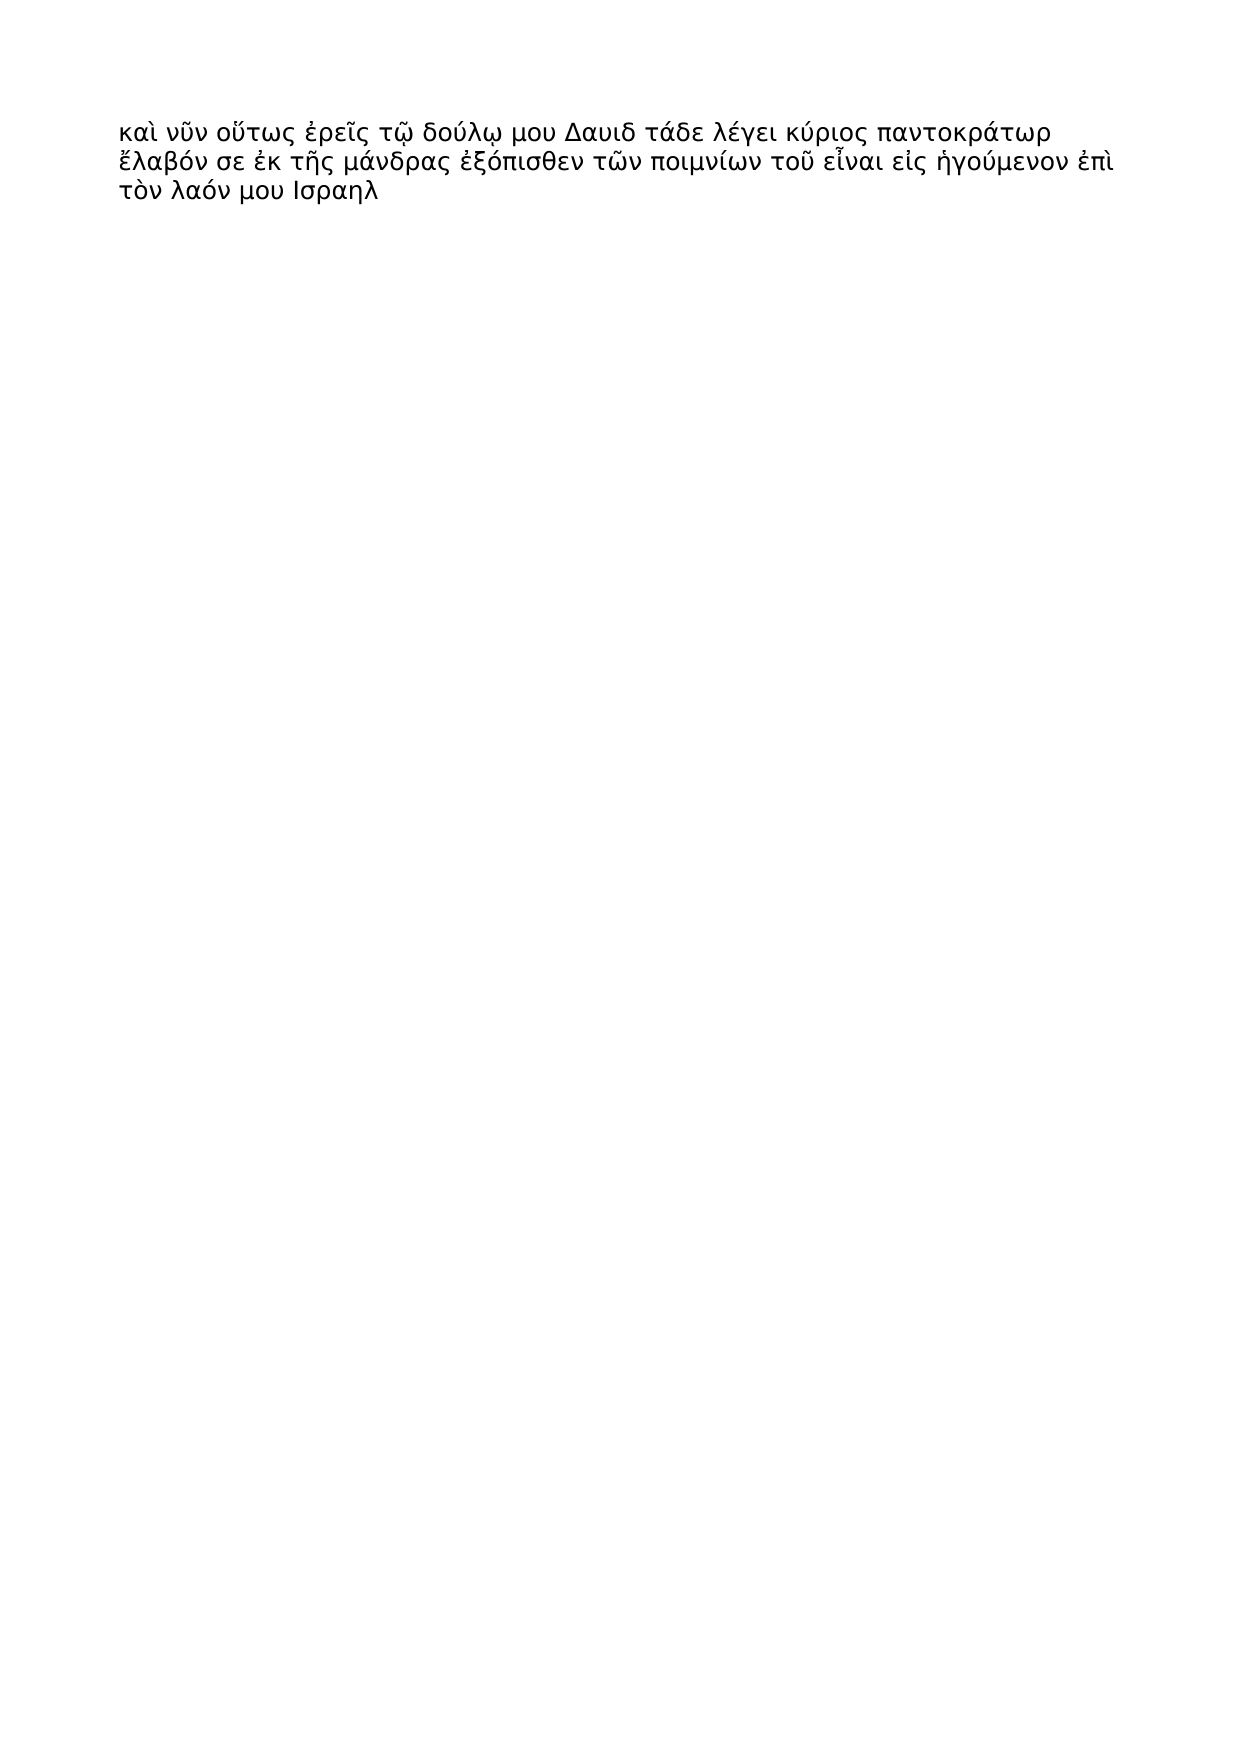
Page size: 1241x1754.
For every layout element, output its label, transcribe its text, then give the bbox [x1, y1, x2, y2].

text καὶ νῦν οὕτως ἐρεῖς τῷ δούλῳ μου Δαυιδ τάδε λέγει κύριος παντοκράτωρ ἔλαβόν σε ἐκ τῆς μάνδρας ἐξόπισθεν τῶν ποιμνίων τοῦ εἶναι εἰς ἡγούμενον ἐπὶ τὸν λαόν μου Ισραηλ [118, 118, 1122, 206]
